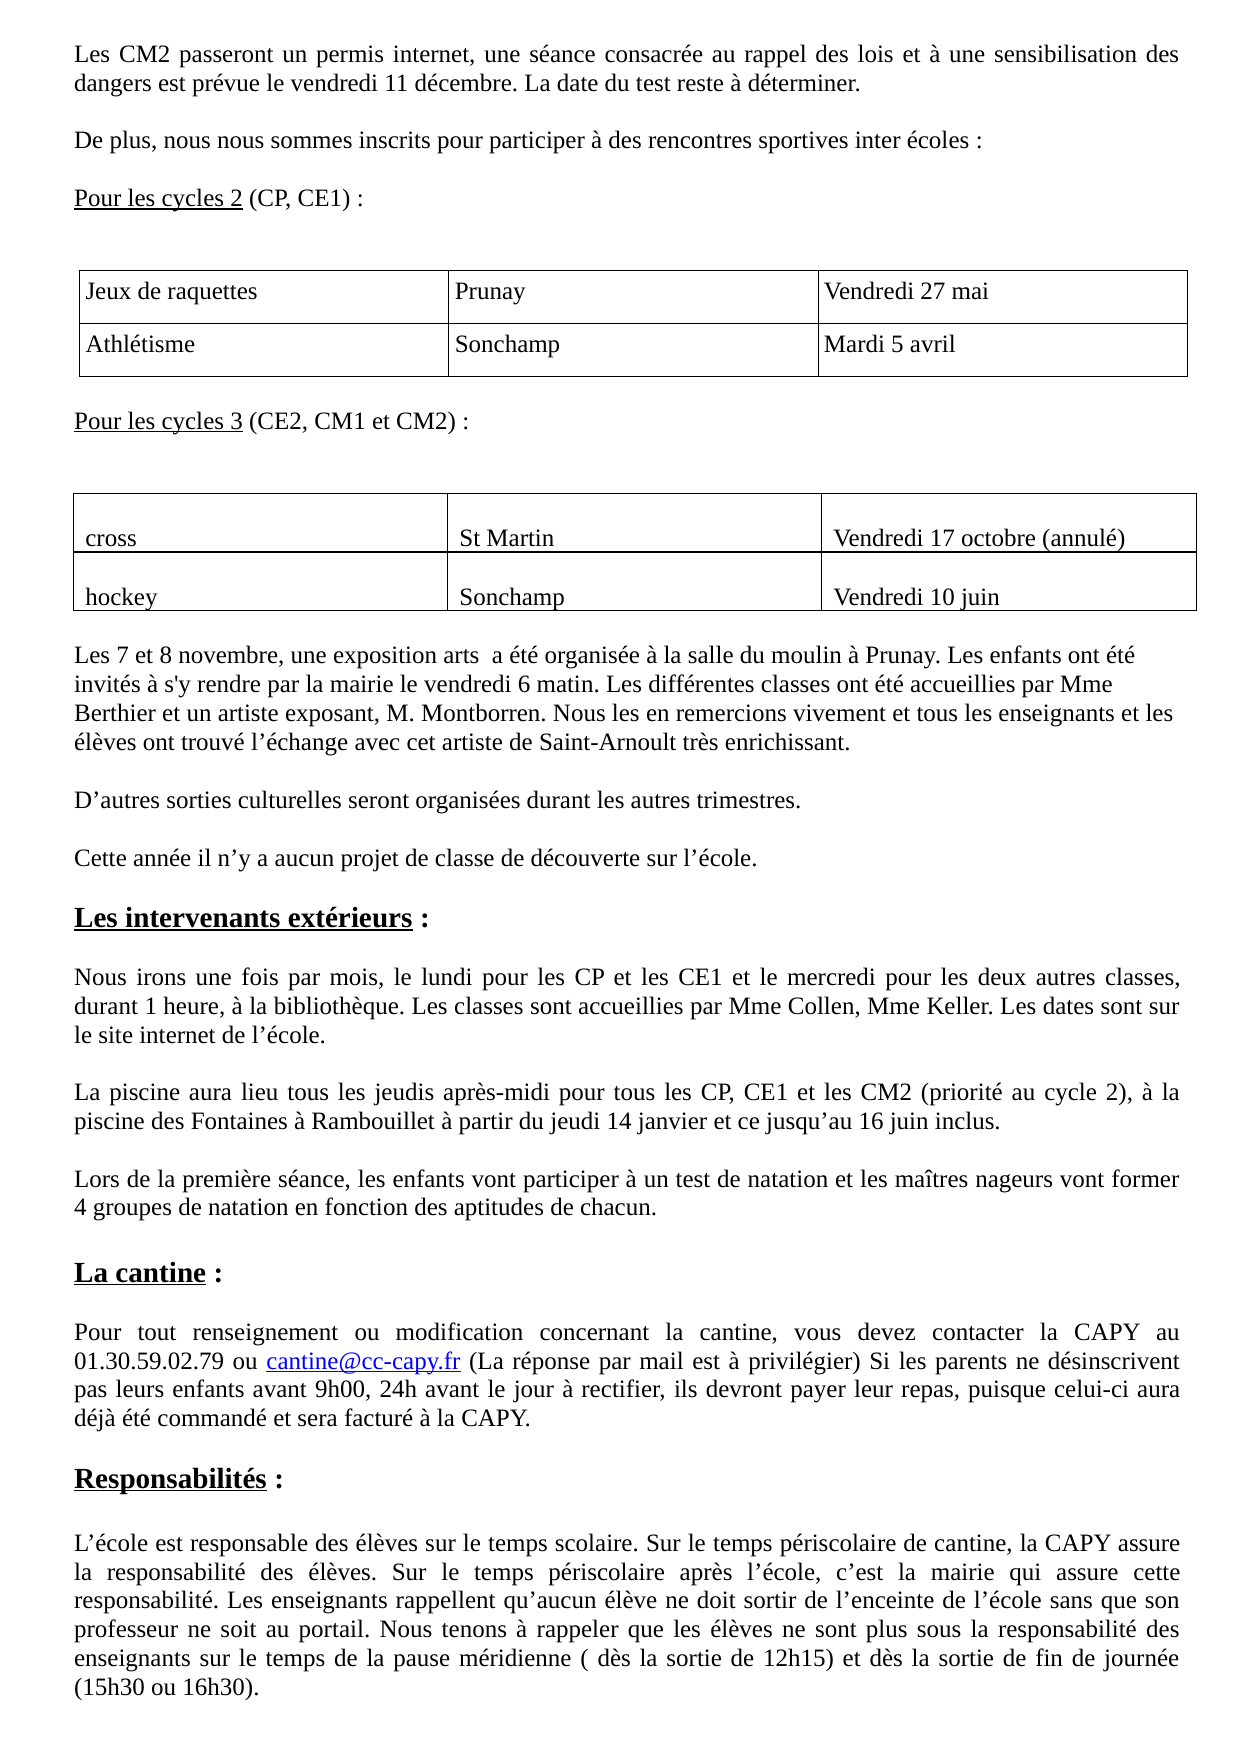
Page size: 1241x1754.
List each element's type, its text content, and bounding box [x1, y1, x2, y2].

text Nous irons une fois par mois, le lundi pour les CP et les CE1 et le mercredi pour les deux autres classes, durant 1 heure, à la bibliothèque. Les classes sont accueillies par Mme Collen, Mme Keller. Les dates sont sur le site internet de l’école. [74, 962, 1181, 1049]
text L’école est responsable des élèves sur le temps scolaire. Sur le temps périscolaire de cantine, la CAPY assure la responsabilité des élèves. Sur le temps périscolaire après l’école, c’est la mairie qui assure cette responsabilité. Les enseignants rappellent qu’aucun élève ne doit sortir de l’enceinte de l’école sans que son professeur ne soit au portail. Nous tenons à rappeler que les élèves ne sont plus sous la responsabilité des enseignants sur le temps de la pause méridienne ( dès la sortie de 12h15) et dès la sortie de fin de journée (15h30 ou 16h30). [74, 1528, 1181, 1700]
text Cette année il n’y a aucun projet de classe de découverte sur l’école. [74, 843, 1181, 871]
table_header Vendredi 17 octobre (annulé) [822, 494, 1196, 551]
table_header Vendredi 27 mai [819, 271, 1187, 323]
text Pour les cycles 2 (CP, CE1) : [74, 183, 1181, 212]
table_cell Sonchamp [449, 324, 818, 376]
table_header Prunay [449, 271, 818, 323]
table_header cross [74, 494, 447, 551]
table_cell hockey [74, 553, 447, 610]
text Les intervenants extérieurs : [74, 900, 1181, 934]
text Responsabilités : [74, 1461, 1181, 1494]
text De plus, nous nous sommes inscrits pour participer à des rencontres sportives inter écoles : [74, 125, 1181, 154]
table_cell Athlétisme [80, 324, 448, 376]
text La piscine aura lieu tous les jeudis après-midi pour tous les CP, CE1 et les CM2 (priorité au cycle 2), à la piscine des Fontaines à Rambouillet à partir du jeudi 14 janvier et ce jusqu’au 16 juin inclus. [74, 1077, 1181, 1135]
text Les CM2 passeront un permis internet, une séance consacrée au rappel des lois et à une sensibilisation des dangers est prévue le vendredi 11 décembre. La date du test reste à déterminer. [74, 39, 1181, 97]
table_header Jeux de raquettes [80, 271, 448, 323]
text D’autres sorties culturelles seront organisées durant les autres trimestres. [74, 785, 1181, 813]
text La cantine : [74, 1255, 1181, 1288]
text Les 7 et 8 novembre, une exposition arts a été organisée à la salle du moulin à Prunay. Les enfants ont été invités à s'y rendre par la mairie le vendredi 6 matin. Les différentes classes ont été accueillies par Mme Berthier et un artiste exposant, M. Montborren. Nous les en remercions vivement et tous les enseignants et les élèves ont trouvé l’échange avec cet artiste de Saint-Arnoult très enrichissant. [74, 641, 1181, 756]
table_cell Sonchamp [448, 553, 821, 610]
text Lors de la première séance, les enfants vont participer à un test de natation et les maîtres nageurs vont former 4 groupes de natation en fonction des aptitudes de chacun. [74, 1164, 1181, 1221]
table_cell Mardi 5 avril [819, 324, 1187, 376]
table_cell Vendredi 10 juin [822, 553, 1196, 610]
table_header St Martin [448, 494, 821, 551]
text Pour tout renseignement ou modification concernant la cantine, vous devez contacter la CAPY au 01.30.59.02.79 ou cantine@cc-capy.fr (La réponse par mail est à privilégier) Si les parents ne désinscrivent pas leurs enfants avant 9h00, 24h avant le jour à rectifier, ils devront payer leur repas, puisque celui-ci aura déjà été commandé et sera facturé à la CAPY. [74, 1317, 1181, 1432]
text Pour les cycles 3 (CE2, CM1 et CM2) : [74, 406, 1181, 434]
